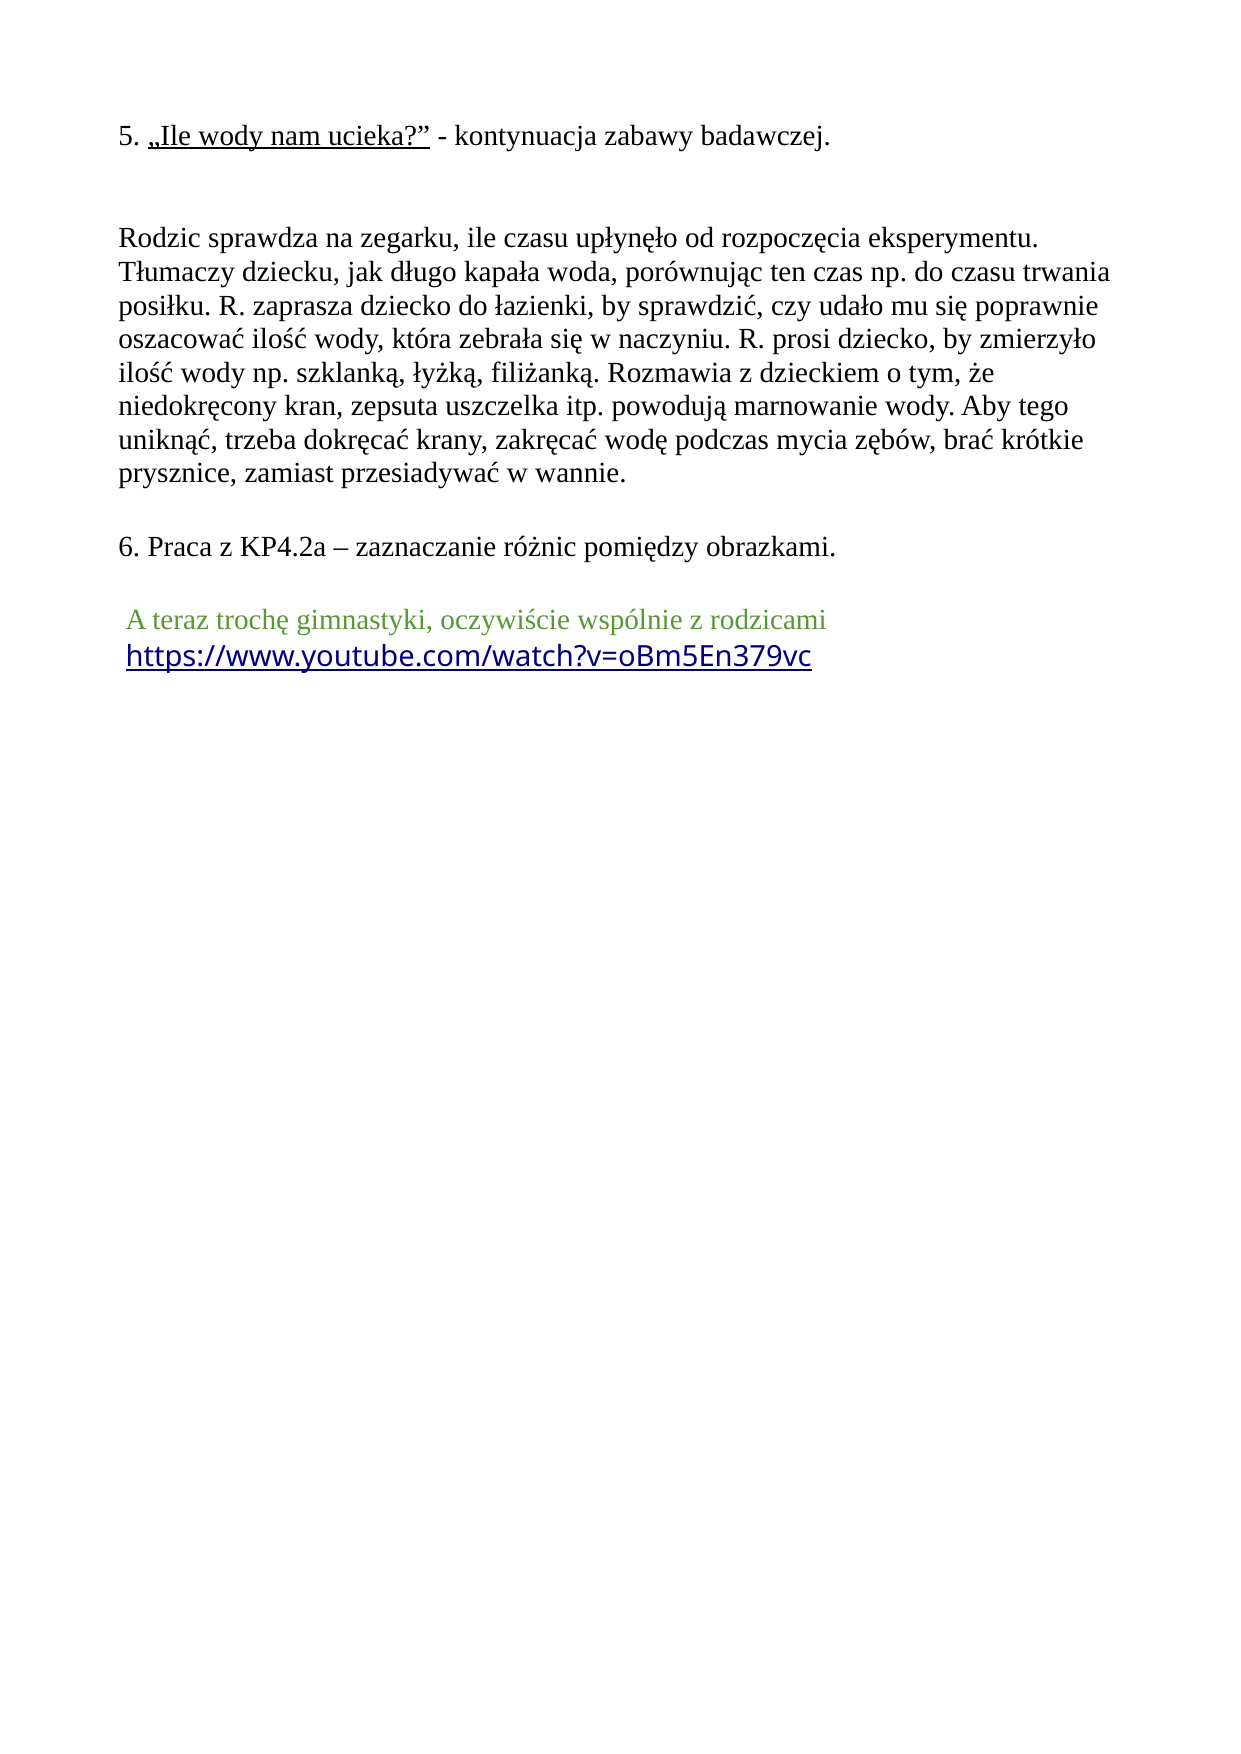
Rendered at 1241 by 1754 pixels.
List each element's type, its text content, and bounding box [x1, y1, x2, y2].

text Rodzic sprawdza na zegarku, ile czasu upłynęło od rozpoczęcia eksperymentu. Tłumaczy dziecku, jak długo kapała woda, porównując ten czas np. do czasu trwania posiłku. R. zaprasza dziecko do łazienki, by sprawdzić, czy udało mu się po­prawnie oszacować ilość wody, która zebrała się w naczyniu. R. prosi dziecko, by zmierzyło ilość wody np. szklanką, łyżką, filiżanką. Rozmawia z dzieckiem o tym, że niedokręcony kran, zepsuta uszczelka itp. powodują marnowanie wody. Aby tego uniknąć, trzeba dokręcać krany, zakręcać wodę podczas mycia zębów, brać krótkie prysznice, zamiast przesiadywać w wannie. [118, 221, 1122, 489]
text A teraz trochę gimnastyki, oczywiście wspólnie z rodzicami [118, 602, 1122, 635]
text https://www.youtube.com/watch?v=oBm5En379vc [118, 635, 1122, 675]
text 6. Praca z KP4.2a – zaznaczanie różnic pomiędzy obrazkami. [118, 529, 1122, 562]
text 5. „Ile wody nam ucieka?” - kontynuacja zabawy badawczej. [118, 118, 1122, 152]
